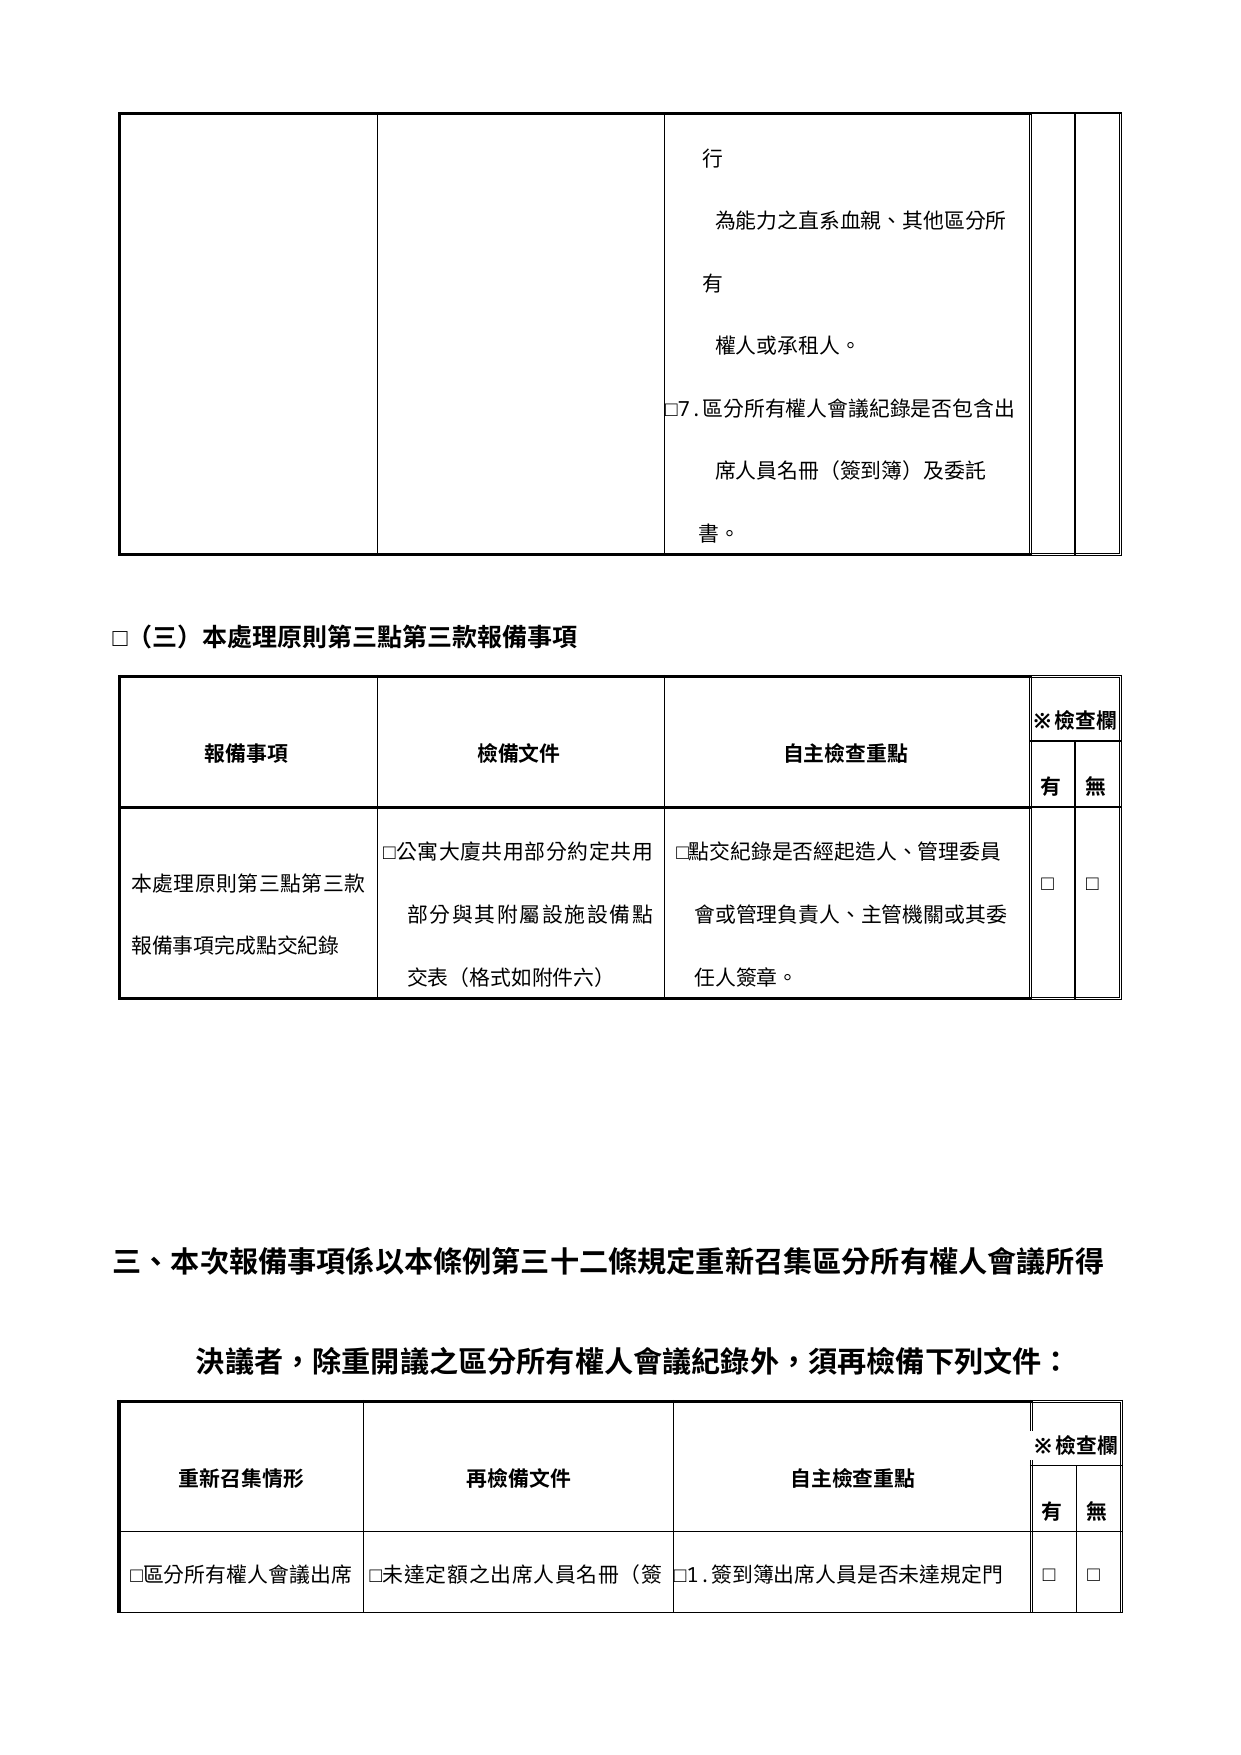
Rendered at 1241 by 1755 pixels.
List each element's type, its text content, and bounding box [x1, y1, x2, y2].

table_cell □ [1033, 1532, 1076, 1612]
table_cell 無 [1077, 1466, 1120, 1531]
table_cell □未達定額之出席人員名冊（簽 [364, 1532, 673, 1612]
table_cell 有 [1033, 1466, 1076, 1531]
table_cell 本處理原則第三點第三款報備事項完成點交紀錄 [121, 809, 377, 997]
text 決議者，除重開議之區分所有權人會議紀錄外，須再檢備下列文件： [137, 1318, 1181, 1381]
table_header 自主檢查重點 [665, 678, 1029, 806]
table_cell □ [1077, 1532, 1120, 1612]
table_cell [121, 115, 377, 553]
table_cell □點交紀錄是否經起造人、管理委員會或管理負責人、主管機關或其委任人簽章。 [665, 809, 1029, 997]
table_cell [1032, 114, 1074, 553]
table_cell □區分所有權人會議出席 [121, 1532, 363, 1612]
table_header ※檢查欄 [1033, 1403, 1120, 1465]
table_header 再檢備文件 [364, 1403, 673, 1531]
table_cell [378, 115, 664, 553]
table_header 報備事項 [121, 678, 377, 806]
table_header 檢備文件 [378, 678, 664, 806]
table_header 自主檢查重點 [674, 1403, 1030, 1531]
table_header ※檢查欄 [1032, 678, 1119, 740]
text 三、本次報備事項係以本條例第三十二條規定重新召集區分所有權人會議所得 [112, 1218, 1181, 1281]
table_cell 行 為能力之直系血親、其他區分所有 權人或承租人。 □7.區分所有權人會議紀錄是否包含出 席人員名冊（簽到簿）及委託書。 [665, 115, 1029, 553]
table_cell □ [1032, 808, 1074, 997]
text □（三）本處理原則第三點第三款報備事項 [112, 593, 1181, 656]
table_cell 有 [1032, 742, 1074, 806]
table_cell □1.簽到簿出席人員是否未達規定門 [674, 1532, 1030, 1612]
table_cell [1076, 114, 1119, 553]
table_header 重新召集情形 [121, 1403, 363, 1531]
table_cell □公寓大廈共用部分約定共用部分與其附屬設施設備點交表（格式如附件六） [378, 809, 664, 997]
table_cell 無 [1076, 742, 1119, 806]
table_cell □ [1076, 808, 1119, 997]
